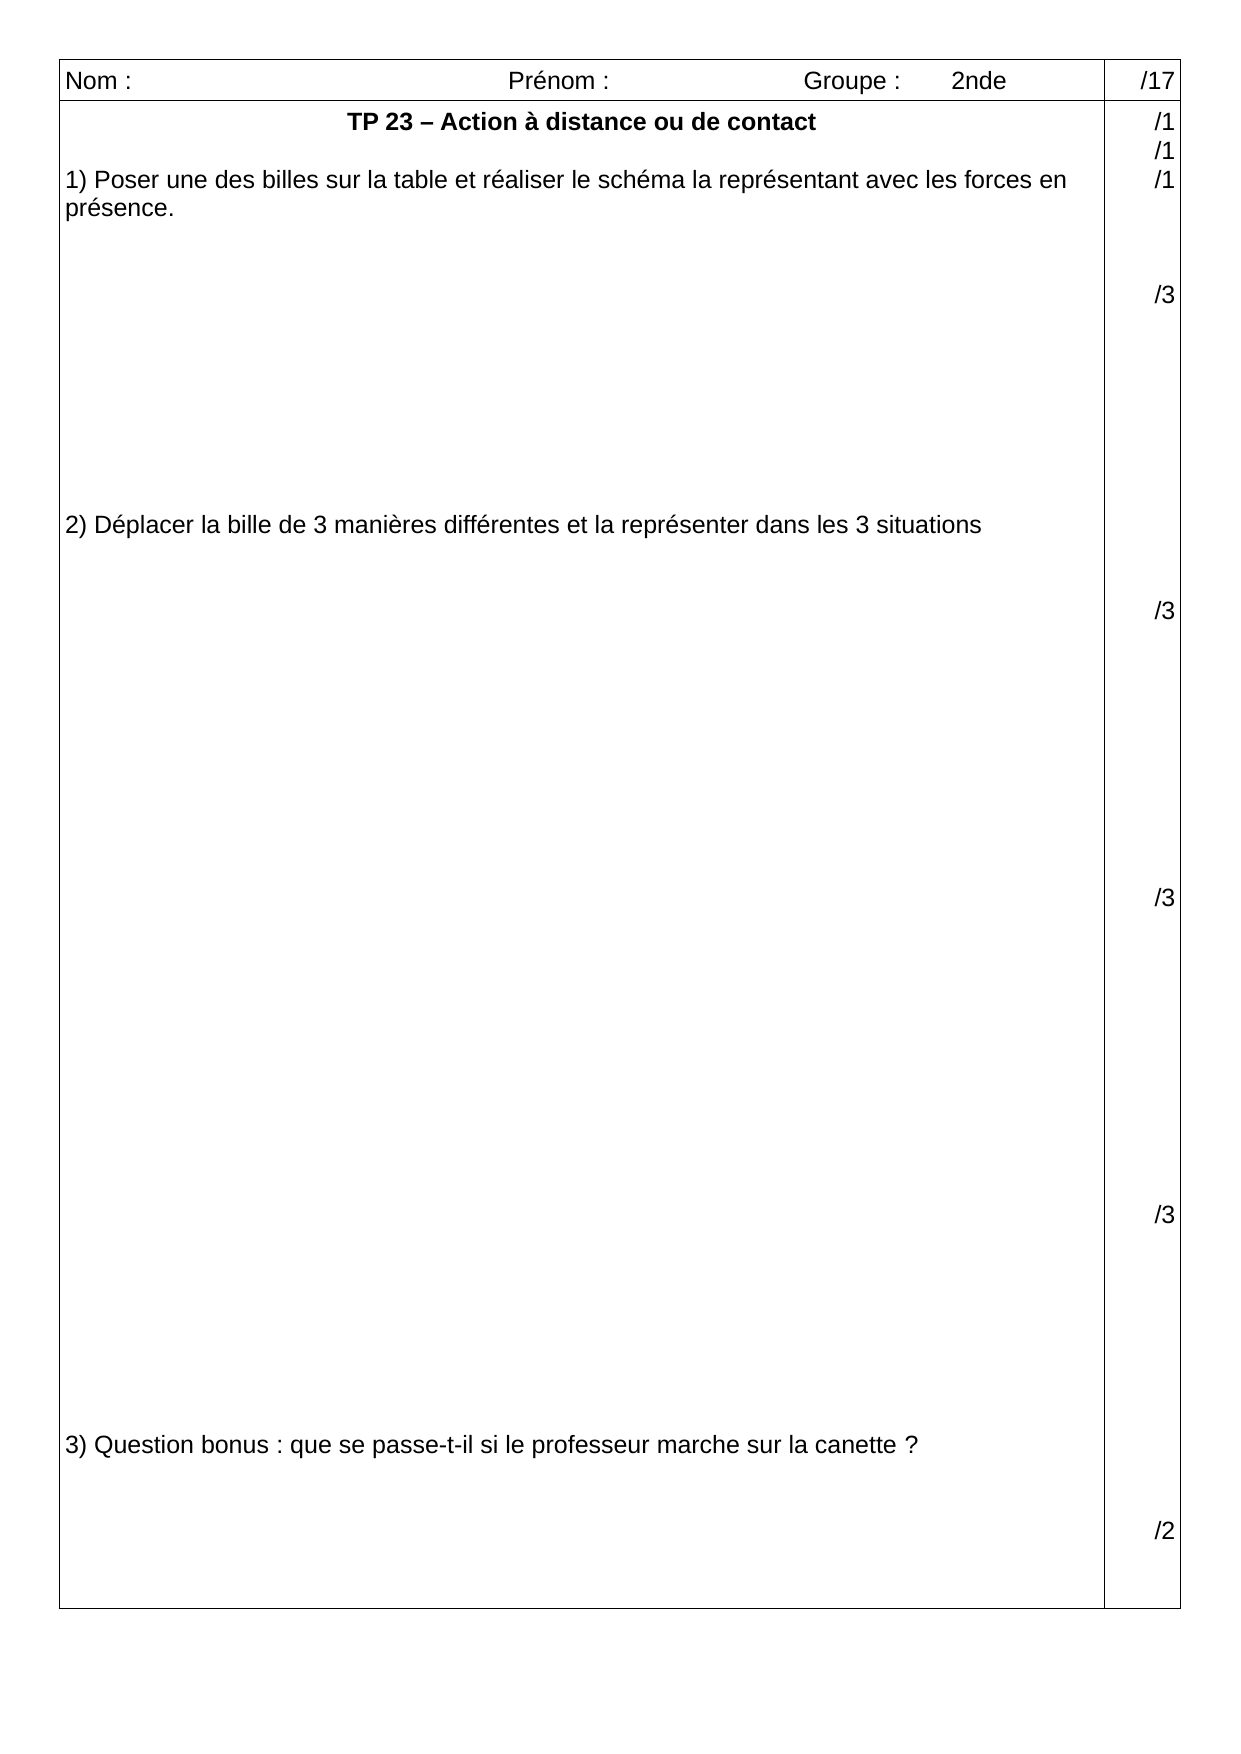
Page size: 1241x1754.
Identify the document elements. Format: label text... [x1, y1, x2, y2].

table_cell TP 23 – Action à distance ou de contact 1) Poser une des billes sur la table et réaliser le schéma la représentant avec les forces en présence. 2) Déplacer la bille de 3 manières différentes et la représenter dans les 3 situations 3) Question bonus : que se passe-t-il si le professeur marche sur la canette ? [60, 101, 1104, 1608]
table_cell /1 /1 /1 /3 /3 /3 /3 /2 [1105, 101, 1180, 1608]
table_header /17 [1105, 60, 1180, 100]
table_header Nom : Prénom : Groupe : 2nde [60, 60, 1104, 100]
